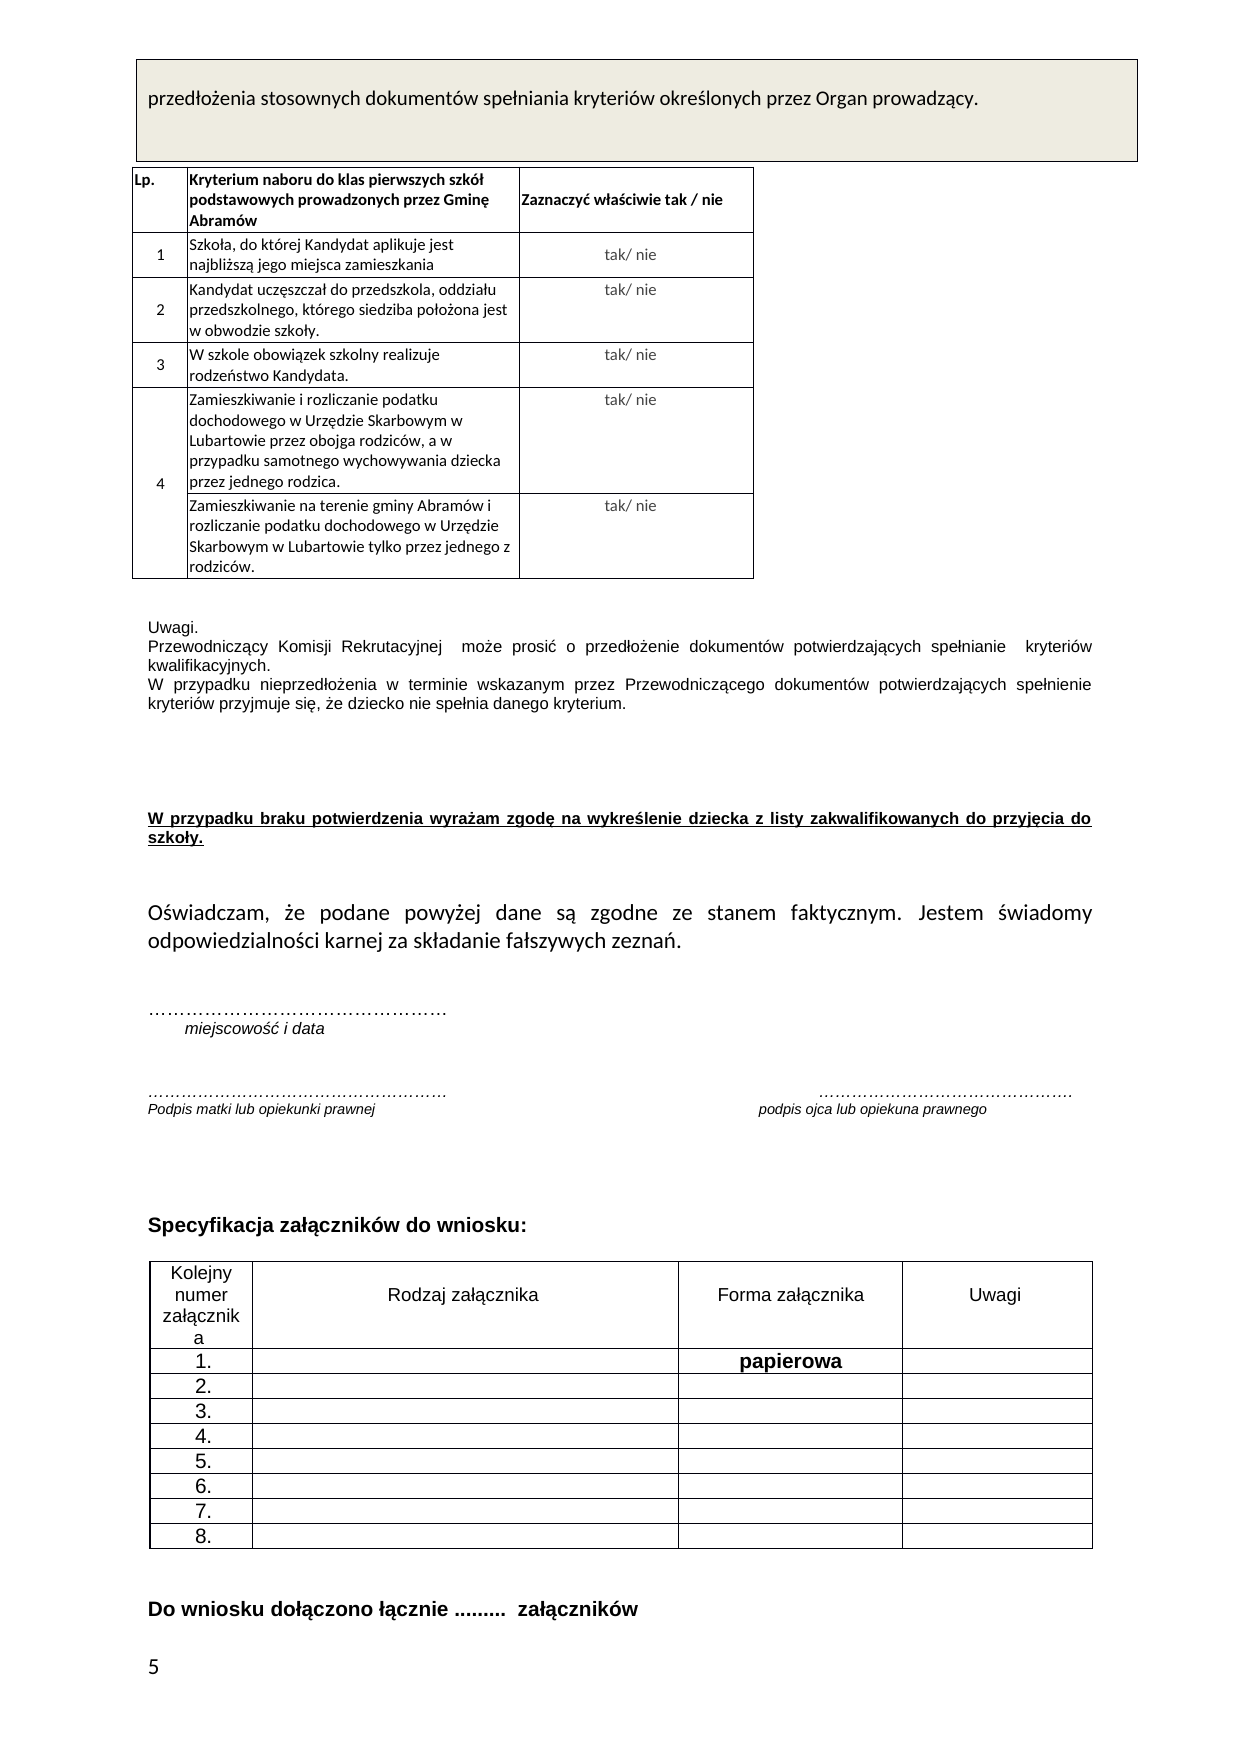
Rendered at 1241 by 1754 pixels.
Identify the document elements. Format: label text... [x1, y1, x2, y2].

table_cell [151, 1449, 252, 1473]
table_header Forma załącznika [679, 1262, 902, 1348]
table_cell tak/ nie [520, 388, 753, 493]
table_cell [903, 1524, 1092, 1548]
table_cell 3 [133, 343, 187, 387]
table_header Lp. [133, 168, 187, 232]
table_cell [903, 1499, 1092, 1523]
table_cell [679, 1499, 902, 1523]
table_cell 2 [133, 278, 187, 342]
table_header przedłożenia stosownych dokumentów spełniania kryteriów określonych przez Organ prowadzący. [137, 60, 1137, 161]
table_cell [253, 1499, 678, 1523]
table_header Zaznaczyć właściwie tak / nie [520, 168, 753, 232]
table_cell [253, 1399, 678, 1423]
table_cell [253, 1424, 678, 1448]
table_cell tak/ nie [520, 343, 753, 387]
table_cell Zamieszkiwanie i rozliczanie podatku dochodowego w Urzędzie Skarbowym w Lubartowie przez obojga rodziców, a w przypadku samotnego wychowywania dziecka przez jednego rodzica. [188, 388, 519, 493]
table_cell [151, 1349, 252, 1373]
table_cell W szkole obowiązek szkolny realizuje rodzeństwo Kandydata. [188, 343, 519, 387]
table_cell Szkoła, do której Kandydat aplikuje jest najbliższą jego miejsca zamieszkania [188, 233, 519, 277]
table_cell [679, 1524, 902, 1548]
table_cell [151, 1499, 252, 1523]
table_cell [151, 1474, 252, 1498]
table_cell [253, 1349, 678, 1373]
table_cell [253, 1474, 678, 1498]
table_header Kolejny numer załącznika [151, 1262, 252, 1348]
text Oświadczam, że podane powyżej dane są zgodne ze stanem faktycznym. Jestem świadomy odpowiedzialności karnej za składanie fałszywych zeznań. [148, 898, 1093, 954]
table_cell 1 [133, 233, 187, 277]
table_header Rodzaj załącznika [253, 1262, 678, 1348]
table_header Kryterium naboru do klas pierwszych szkół podstawowych prowadzonych przez Gminę Abramów [188, 168, 519, 232]
table_cell papierowa [679, 1349, 902, 1373]
table_cell Zamieszkiwanie na terenie gminy Abramów i rozliczanie podatku dochodowego w Urzędzie Skarbowym w Lubartowie tylko przez jednego z rodziców. [188, 494, 519, 578]
text W przypadku nieprzedłożenia w terminie wskazanym przez Przewodniczącego dokumentów potwierdzających spełnienie kryteriów przyjmuje się, że dziecko nie spełnia danego kryterium. [148, 675, 1093, 713]
table_header Uwagi [903, 1262, 1092, 1348]
text Przewodniczący Komisji Rekrutacyjnej może prosić o przedłożenie dokumentów potwierdzających spełnianie kryteriów kwalifikacyjnych. [148, 637, 1093, 675]
text Specyfikacja załączników do wniosku: [148, 1213, 1093, 1237]
table_cell [679, 1399, 902, 1423]
table_cell [903, 1449, 1092, 1473]
table_cell tak/ nie [520, 278, 753, 342]
table_cell [903, 1374, 1092, 1398]
text Do wniosku dołączono łącznie ......... załączników [148, 1597, 1093, 1621]
table_cell [151, 1524, 252, 1548]
table_cell [903, 1399, 1092, 1423]
text ………………………………………… [148, 997, 1093, 1019]
table_cell tak/ nie [520, 494, 753, 578]
table_cell [903, 1474, 1092, 1498]
table_cell [679, 1449, 902, 1473]
table_cell [903, 1349, 1092, 1373]
text Uwagi. [148, 617, 1093, 637]
table_cell 4 [133, 388, 187, 578]
text W przypadku braku potwierdzenia wyrażam zgodę na wykreślenie dziecka z listy zakwalifikowanych do przyjęcia do szkoły. [148, 809, 1093, 847]
table_cell [253, 1449, 678, 1473]
table_cell [679, 1474, 902, 1498]
table_cell Kandydat uczęszczał do przedszkola, oddziału przedszkolnego, którego siedziba położona jest w obwodzie szkoły. [188, 278, 519, 342]
table_cell [253, 1524, 678, 1548]
table_cell [679, 1424, 902, 1448]
table_cell [151, 1424, 252, 1448]
text miejscowość i data [148, 1019, 1093, 1038]
table_cell [151, 1374, 252, 1398]
table_cell tak/ nie [520, 233, 753, 277]
table_cell [903, 1424, 1092, 1448]
table_cell [151, 1399, 252, 1423]
text Podpis matki lub opiekunki prawnej podpis ojca lub opiekuna prawnego [148, 1101, 1093, 1117]
text ……………………………………………… ………………………………………. [148, 1081, 1093, 1101]
table_cell [253, 1374, 678, 1398]
table_cell [679, 1374, 902, 1398]
